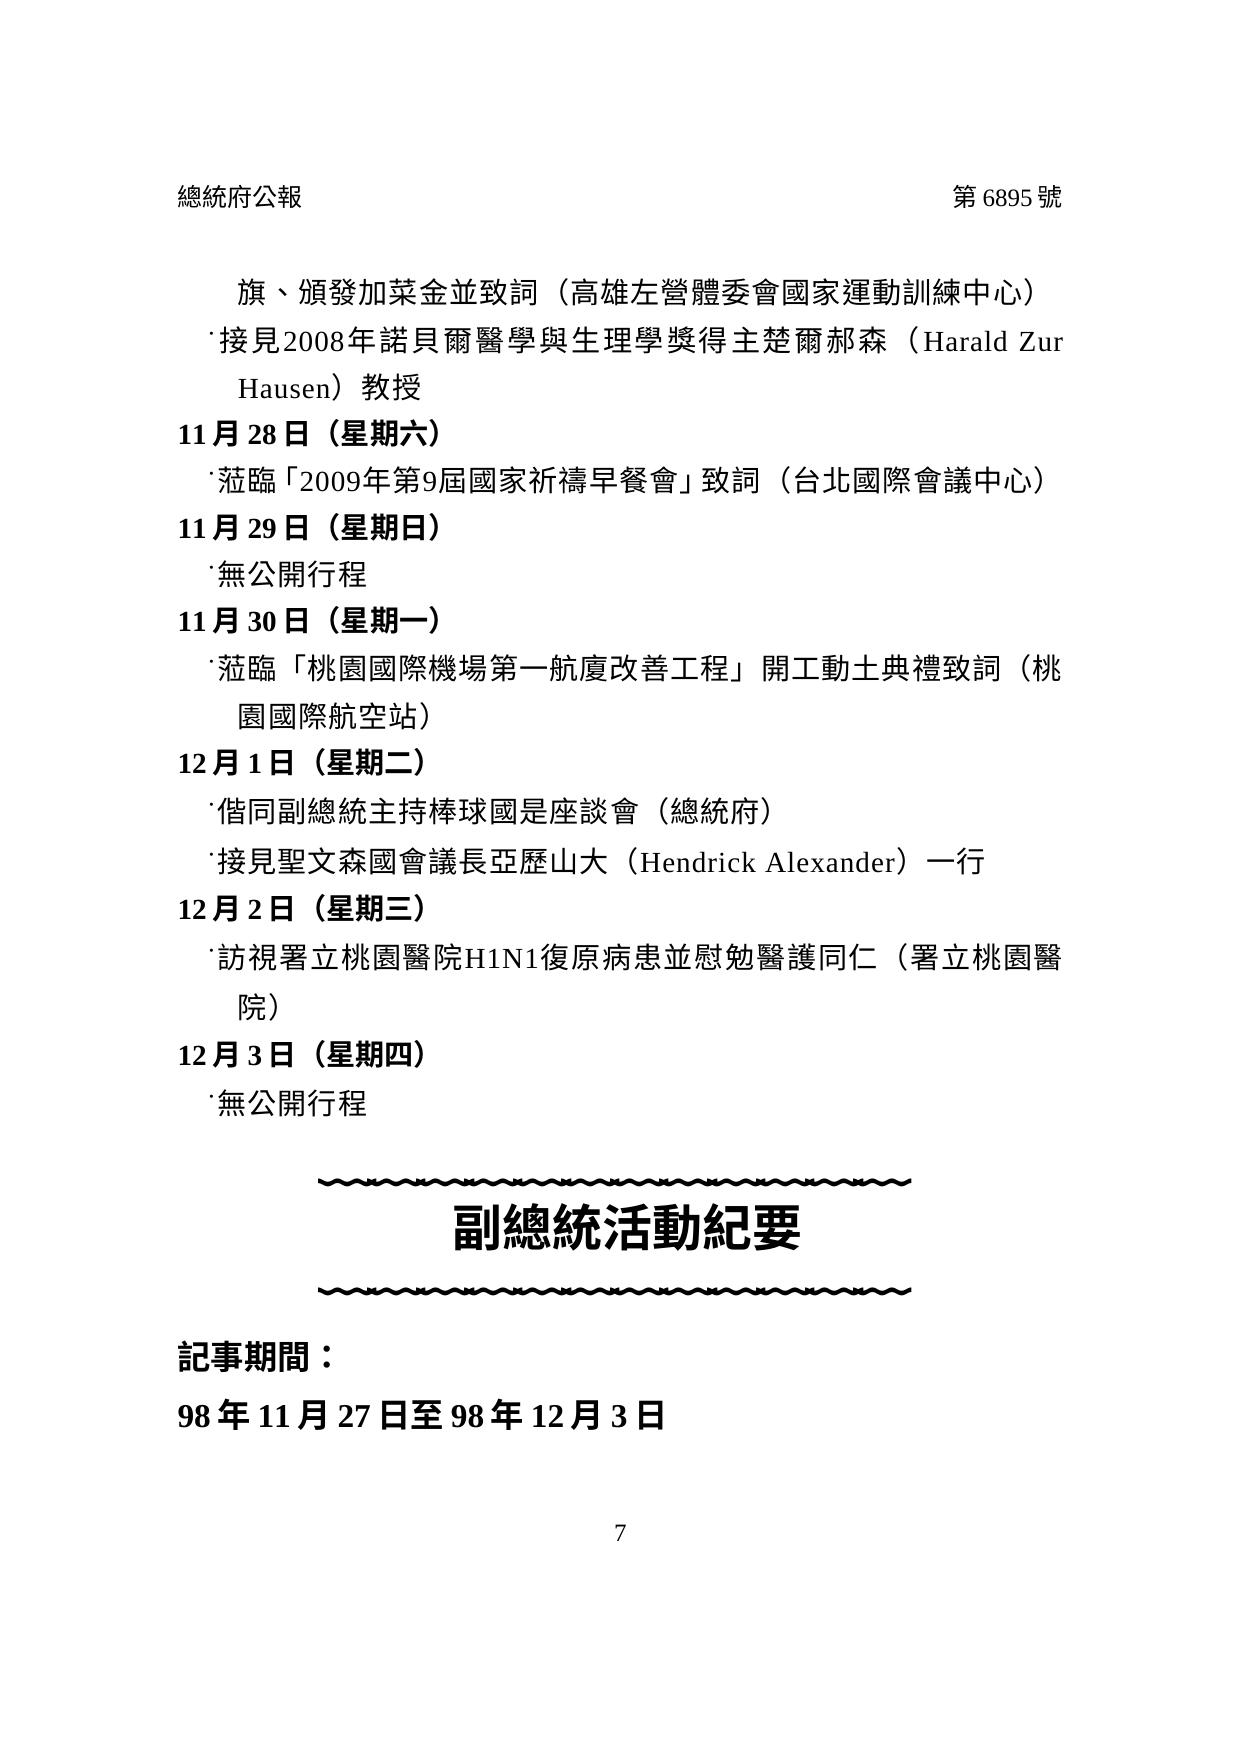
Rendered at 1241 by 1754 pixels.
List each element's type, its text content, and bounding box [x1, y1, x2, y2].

text 12月1日（星期二） [177, 737, 1063, 783]
text 11月29日（星期日） [177, 501, 1063, 547]
text ˙蒞臨「2009年第9屆國家祈禱早餐會」致詞（台北國際會議中心） [206, 453, 1063, 501]
text 記事期間： [177, 1333, 1063, 1378]
text 12月3日（星期四） [177, 1028, 1063, 1074]
text ﹏﹏﹏﹏﹏﹏﹏﹏﹏﹏﹏﹏ [177, 1162, 1063, 1187]
text 12月2日（星期三） [177, 883, 1063, 928]
text ˙訪視署立桃園醫院H1N1復原病患並慰勉醫護同仁（署立桃園醫院） [206, 928, 1063, 1028]
text ˙接見聖文森國會議長亞歷山大（Hendrick Alexander）一行 [206, 833, 1063, 883]
text 11月30日（星期一） [177, 595, 1063, 641]
text ˙接見2008年諾貝爾醫學與生理學獎得主楚爾郝森（Harald Zur Hausen）教授 [206, 313, 1063, 408]
text ˙偕同副總統主持棒球國是座談會（總統府） [206, 783, 1063, 833]
text 副總統活動紀要 [192, 1199, 1063, 1258]
text 旗、頒發加菜金並致詞（高雄左營體委會國家運動訓練中心） [206, 266, 1063, 313]
text ˙蒞臨「桃園國際機場第一航廈改善工程」開工動土典禮致詞（桃園國際航空站） [206, 641, 1063, 737]
text 98年11月27日至98年12月3日 [177, 1391, 1063, 1437]
text 11月28日（星期六） [177, 408, 1063, 453]
text ﹏﹏﹏﹏﹏﹏﹏﹏﹏﹏﹏﹏ [177, 1270, 1063, 1295]
text ˙無公開行程 [206, 547, 1063, 595]
text ˙無公開行程 [206, 1074, 1063, 1124]
